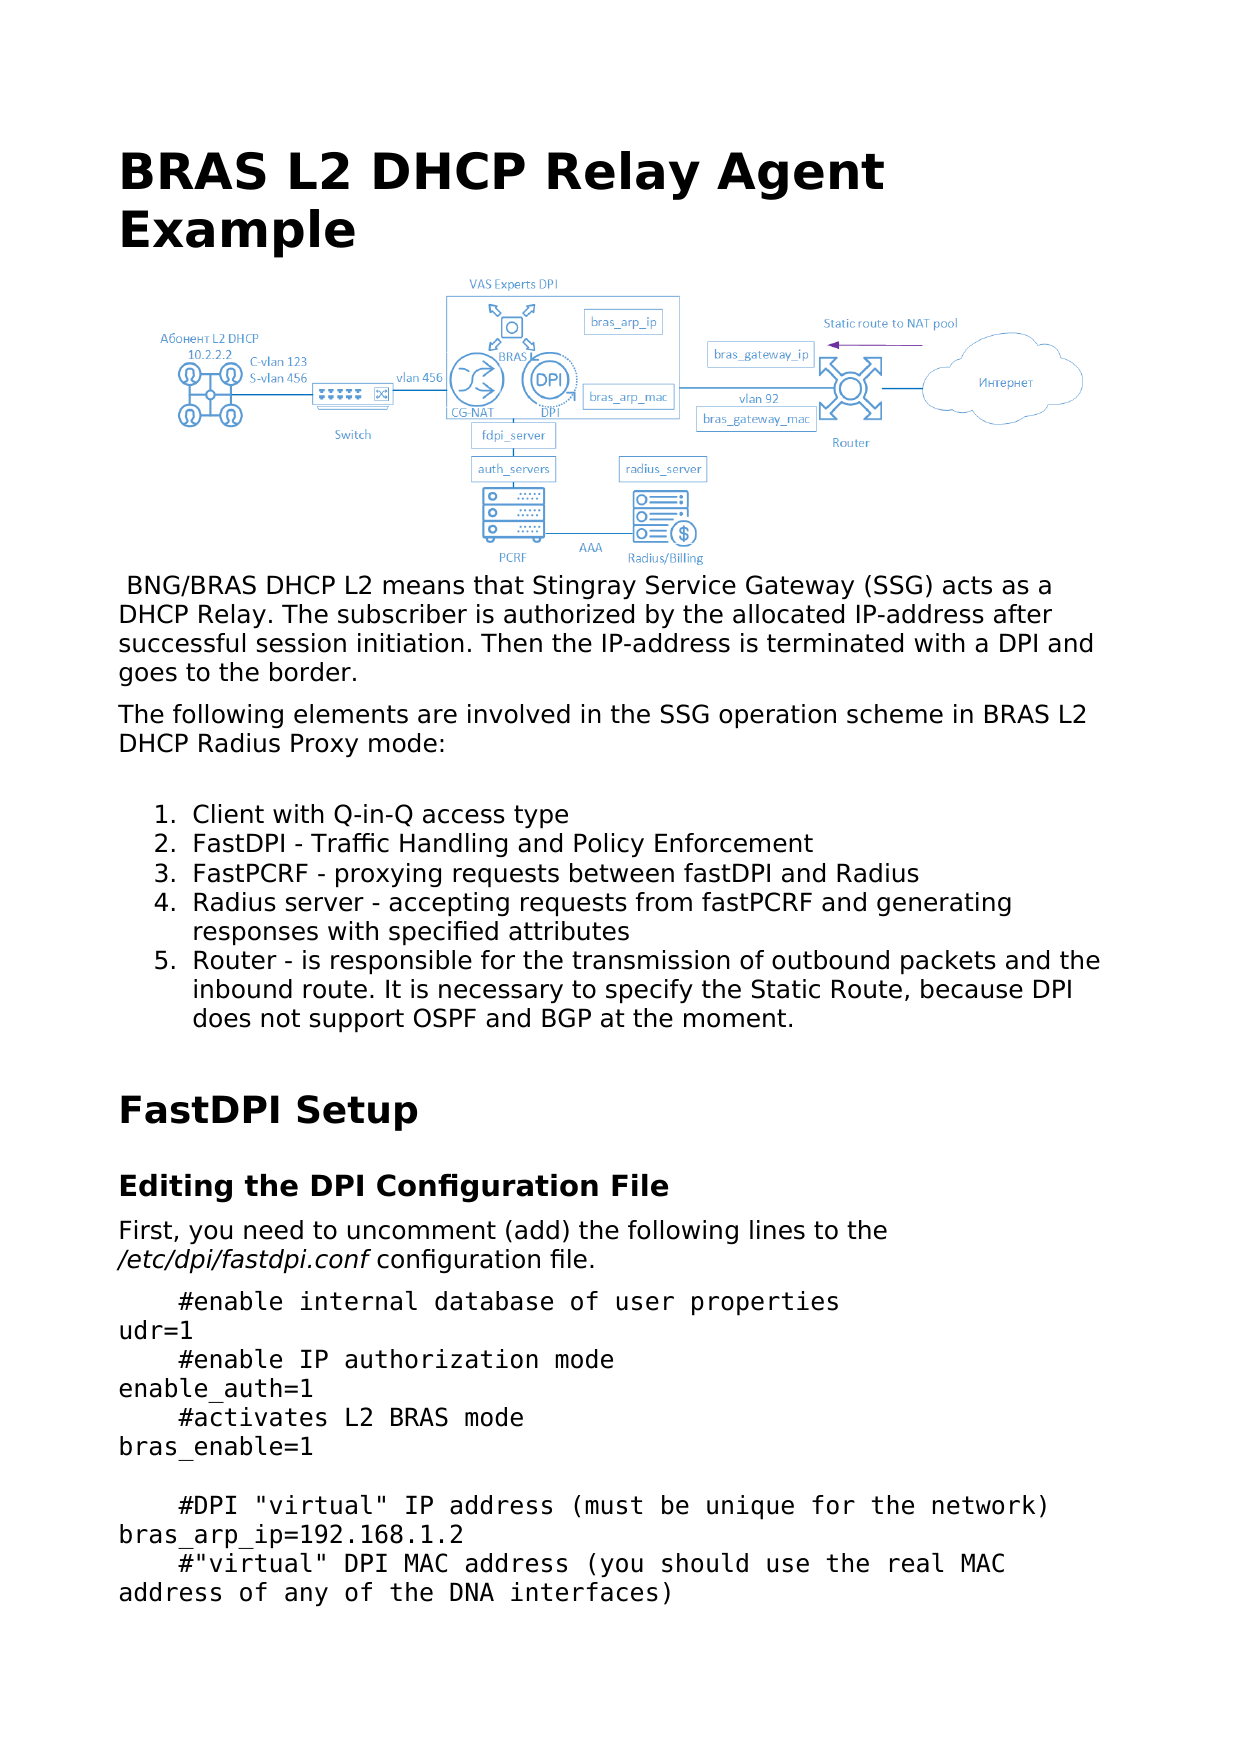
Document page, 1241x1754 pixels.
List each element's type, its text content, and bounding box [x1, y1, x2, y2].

subtitle BRAS L2 DHCP Relay Agent Example [118, 143, 1122, 259]
subtitle Editing the DPI Configuration File [118, 1169, 1122, 1203]
text BNG/BRAS DHCP L2 means that Stingray Service Gateway (SSG) acts as a DHCP Relay. The subscriber is authorized by the allocated IP-address after successful session initiation. Then the IP-address is terminated with a DPI and goes to the border. [118, 272, 1122, 688]
text First, you need to uncomment (add) the following lines to the /etc/dpi/fastdpi.conf configuration file. [118, 1216, 1122, 1274]
text #enable internal database of user properties udr=1 #enable IP authorization mode enable_auth=1 #activates L2 BRAS mode bras_enable=1 #DPI "virtual" IP address (must be unique for the network) bras_arp_ip=192.168.1.2 #"virtual" DPI MAC address (you should use the real MAC address of any of the DNA interfaces) [118, 1287, 1122, 1607]
list Radius server - accepting requests from fastPCRF and generating responses with specified attributes [177, 888, 1122, 946]
list FastPCRF - proxying requests between fastDPI and Radius [177, 859, 1122, 888]
text The following elements are involved in the SSG operation scheme in BRAS L2 DHCP Radius Proxy mode: [118, 700, 1122, 758]
list Client with Q-in-Q access type [177, 800, 1122, 829]
list Router - is responsible for the transmission of outbound packets and the inbound route. It is necessary to specify the Static Route, because DPI does not support OSPF and BGP at the moment. [177, 946, 1122, 1034]
list FastDPI - Traffic Handling and Policy Enforcement [177, 829, 1122, 859]
subtitle FastDPI Setup [118, 1088, 1122, 1132]
picture [151, 272, 1089, 571]
